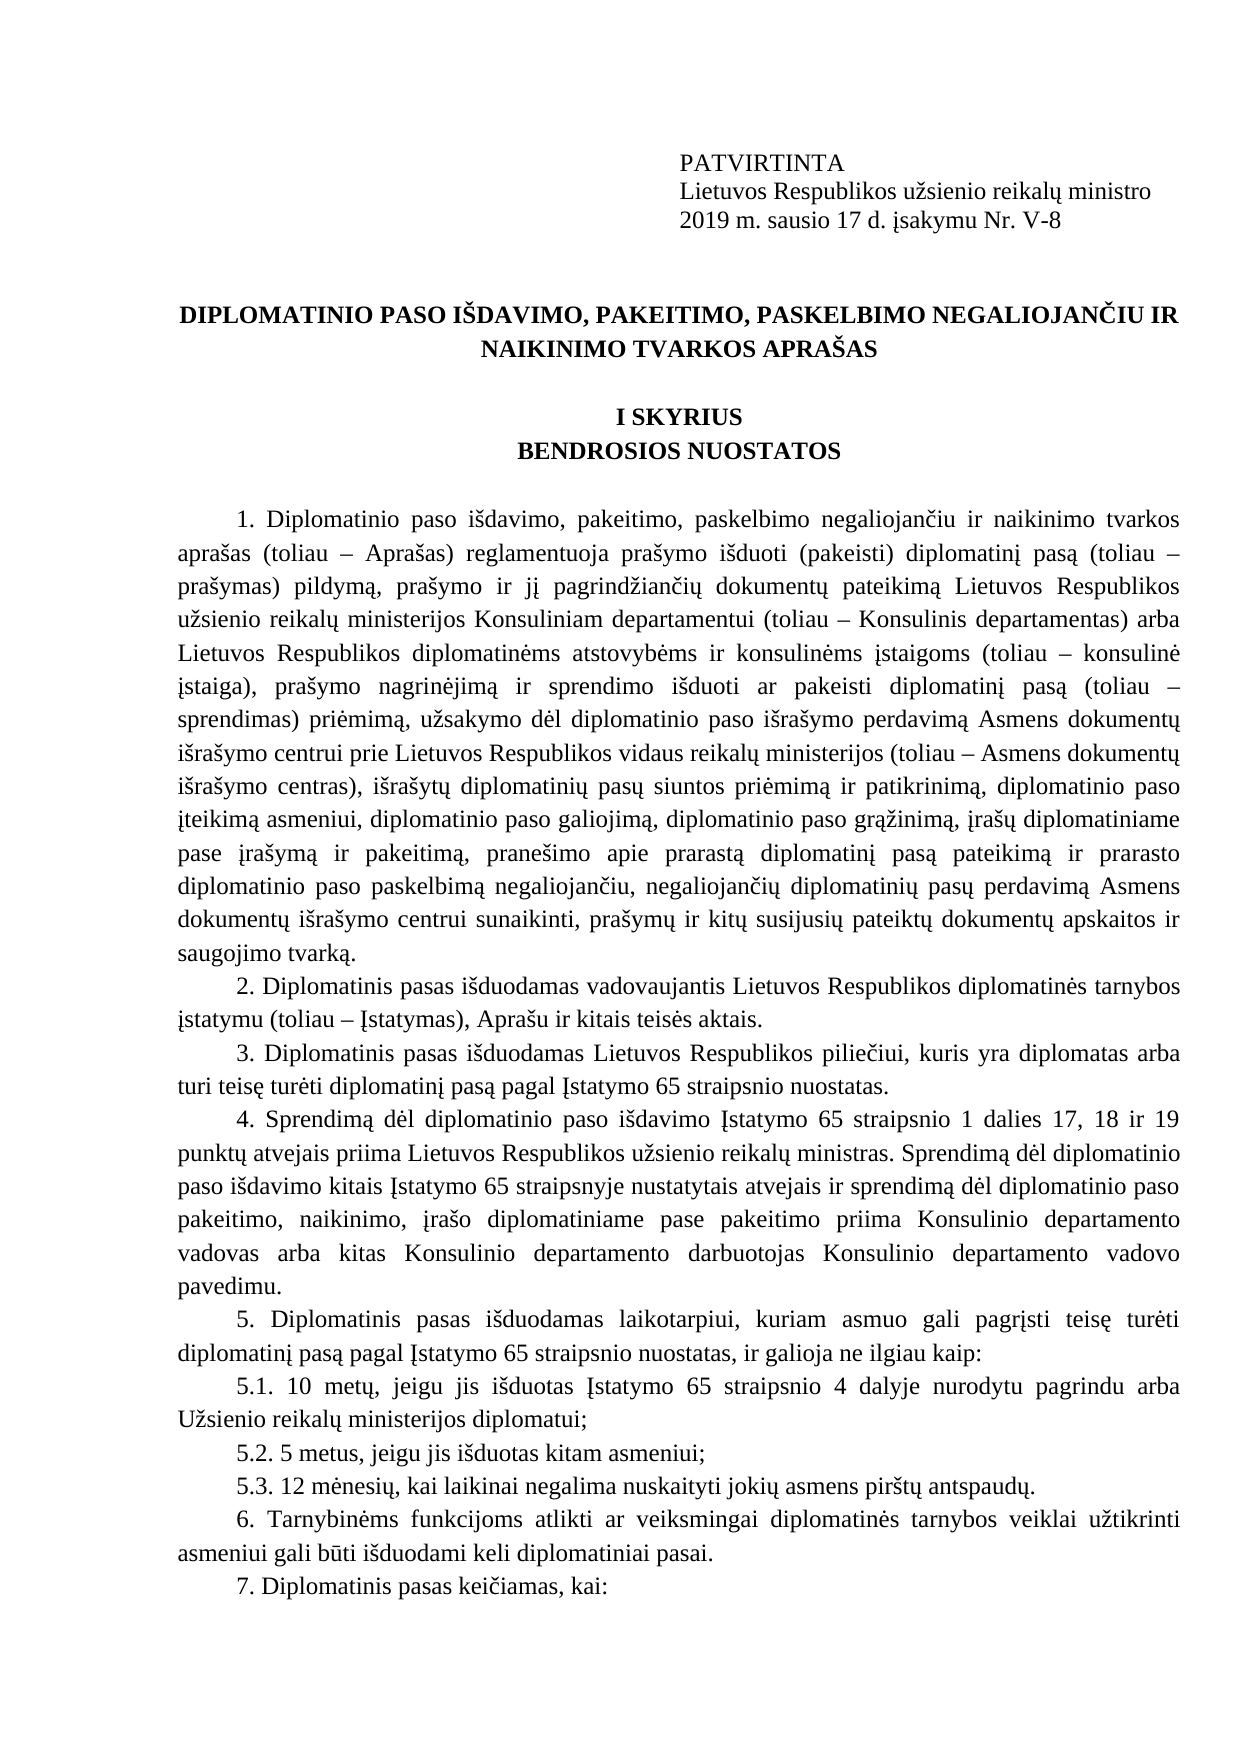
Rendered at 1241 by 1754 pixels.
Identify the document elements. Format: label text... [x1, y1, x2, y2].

text 5. Diplomatinis pasas išduodamas laikotarpiui, kuriam asmuo gali pagrįsti teisę turėti diplomatinį pasą pagal Įstatymo 65 straipsnio nuostatas, ir galioja ne ilgiau kaip: [177, 1304, 1181, 1367]
text 4. Sprendimą dėl diplomatinio paso išdavimo Įstatymo 65 straipsnio 1 dalies 17, 18 ir 19 punktų atvejais priima Lietuvos Respublikos užsienio reikalų ministras. Sprendimą dėl diplomatinio paso išdavimo kitais Įstatymo 65 straipsnyje nustatytais atvejais ir sprendimą dėl diplomatinio paso pakeitimo, naikinimo, įrašo diplomatiniame pase pakeitimo priima Konsulinio departamento vadovas arba kitas Konsulinio departamento darbuotojas Konsulinio departamento vadovo pavedimu. [177, 1104, 1181, 1300]
text PATVIRTINTA [679, 148, 1181, 176]
text I Skyrius [177, 402, 1181, 431]
text 6. Tarnybinėms funkcijoms atlikti ar veiksmingai diplomatinės tarnybos veiklai užtikrinti asmeniui gali būti išduodami keli diplomatiniai pasai. [177, 1504, 1181, 1567]
text 7. Diplomatinis pasas keičiamas, kai: [177, 1571, 1181, 1600]
text 5.3. 12 mėnesių, kai laikinai negalima nuskaityti jokių asmens pirštų antspaudų. [177, 1471, 1181, 1500]
text 3. Diplomatinis pasas išduodamas Lietuvos Respublikos piliečiui, kuris yra diplomatas arba turi teisę turėti diplomatinį pasą pagal Įstatymo 65 straipsnio nuostatas. [177, 1038, 1181, 1100]
text 2019 m. sausio 17 d. įsakymu Nr. V-8 [679, 205, 1181, 234]
text 5.2. 5 metus, jeigu jis išduotas kitam asmeniui; [177, 1438, 1181, 1467]
text BENdROSIOS NUOSTATOS [177, 436, 1181, 464]
text diplomatinio paso išdavimo, PAkeitimo, paskelbimo negaliojančiu ir naikinimo TVARKOS APRAŠAS [177, 301, 1181, 363]
text 2. Diplomatinis pasas išduodamas vadovaujantis Lietuvos Respublikos diplomatinės tarnybos įstatymu (toliau – Įstatymas), Aprašu ir kitais teisės aktais. [177, 971, 1181, 1033]
text 1. Diplomatinio paso išdavimo, pakeitimo, paskelbimo negaliojančiu ir naikinimo tvarkos aprašas (toliau – Aprašas) reglamentuoja prašymo išduoti (pakeisti) diplomatinį pasą (toliau – prašymas) pildymą, prašymo ir jį pagrindžiančių dokumentų pateikimą Lietuvos Respublikos užsienio reikalų ministerijos Konsuliniam departamentui (toliau – Konsulinis departamentas) arba Lietuvos Respublikos diplomatinėms atstovybėms ir konsulinėms įstaigoms (toliau – konsulinė įstaiga), prašymo nagrinėjimą ir sprendimo išduoti ar pakeisti diplomatinį pasą (toliau – sprendimas) priėmimą, užsakymo dėl diplomatinio paso išrašymo perdavimą Asmens dokumentų išrašymo centrui prie Lietuvos Respublikos vidaus reikalų ministerijos (toliau – Asmens dokumentų išrašymo centras), išrašytų diplomatinių pasų siuntos priėmimą ir patikrinimą, diplomatinio paso įteikimą asmeniui, diplomatinio paso galiojimą, diplomatinio paso grąžinimą, įrašų diplomatiniame pase įrašymą ir pakeitimą, pranešimo apie prarastą diplomatinį pasą pateikimą ir prarasto diplomatinio paso paskelbimą negaliojančiu, negaliojančių diplomatinių pasų perdavimą Asmens dokumentų išrašymo centrui sunaikinti, prašymų ir kitų susijusių pateiktų dokumentų apskaitos ir saugojimo tvarką. [177, 504, 1181, 967]
text 5.1. 10 metų, jeigu jis išduotas Įstatymo 65 straipsnio 4 dalyje nurodytu pagrindu arba Užsienio reikalų ministerijos diplomatui; [177, 1371, 1181, 1433]
text Lietuvos Respublikos užsienio reikalų ministro [679, 176, 1181, 205]
